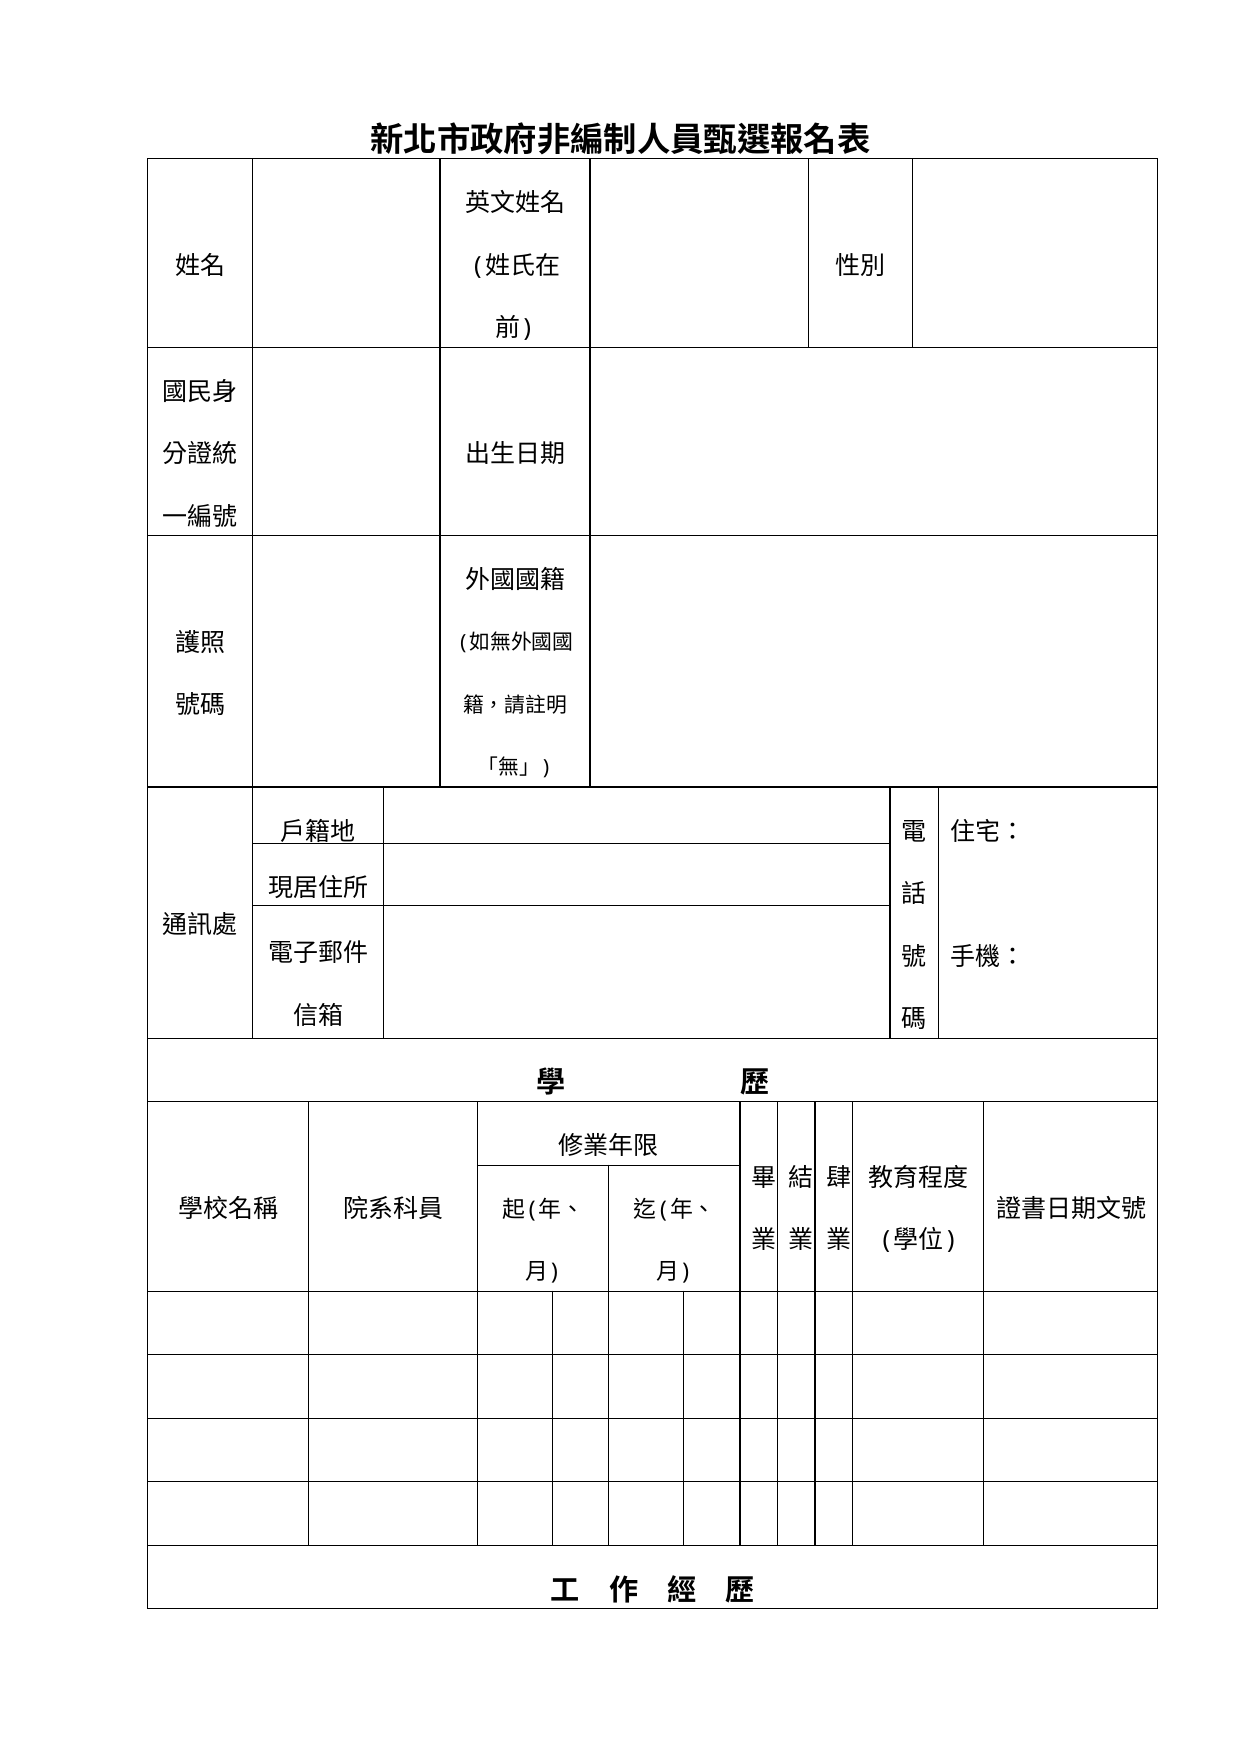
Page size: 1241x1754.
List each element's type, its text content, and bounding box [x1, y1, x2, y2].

table_cell [309, 1292, 477, 1354]
table_cell [816, 1355, 852, 1418]
table_cell 戶籍地 [253, 788, 383, 843]
table_cell 通訊處 [148, 788, 252, 1037]
table_cell [553, 1482, 608, 1545]
table_cell [591, 536, 1157, 786]
table_cell [553, 1355, 608, 1418]
table_cell [853, 1292, 983, 1354]
table_cell [553, 1292, 608, 1354]
table_cell [741, 1482, 777, 1545]
table_cell [384, 906, 889, 1037]
table_cell [853, 1355, 983, 1418]
table_cell [384, 788, 889, 843]
table_cell [741, 1355, 777, 1418]
table_cell 電子郵件信箱 [253, 906, 383, 1037]
table_cell 現居住所 [253, 844, 383, 905]
table_cell 學校名稱 [148, 1102, 308, 1291]
table_cell [609, 1292, 683, 1354]
table_cell [816, 1482, 852, 1545]
table_cell [478, 1482, 552, 1545]
table_cell [309, 1419, 477, 1481]
table_cell 起(年、月) [478, 1166, 608, 1291]
table_cell [253, 536, 439, 786]
table_cell [984, 1419, 1157, 1481]
table_cell 修業年限 [478, 1102, 739, 1164]
table_cell 畢業 [741, 1102, 777, 1291]
table_cell 護照 號碼 [148, 536, 252, 786]
table_cell [148, 1419, 308, 1481]
table_cell [684, 1292, 739, 1354]
table_cell [609, 1419, 683, 1481]
table_header [913, 159, 1157, 347]
text 新北市政府非編制人員甄選報名表 [148, 96, 1092, 158]
table_cell 外國國籍(如無外國國籍，請註明「無」) [441, 536, 589, 786]
table_cell [148, 1482, 308, 1545]
table_cell [384, 844, 889, 905]
table_cell [478, 1419, 552, 1481]
table_cell [148, 1355, 308, 1418]
table_header 英文姓名 (姓氏在前) [441, 159, 589, 347]
table_cell [609, 1355, 683, 1418]
table_cell 院系科員 [309, 1102, 477, 1291]
table_cell [984, 1482, 1157, 1545]
table_header 性別 [809, 159, 912, 347]
table_cell [684, 1355, 739, 1418]
table_cell [478, 1292, 552, 1354]
table_cell 出生日期 [441, 348, 589, 535]
table_cell 肆業 [816, 1102, 852, 1291]
table_cell [778, 1355, 814, 1418]
table_cell 電話號碼 [891, 788, 938, 1037]
table_cell [478, 1355, 552, 1418]
table_cell [984, 1292, 1157, 1354]
table_cell [778, 1292, 814, 1354]
table_cell [609, 1482, 683, 1545]
table_cell 工 作 經 歷 [148, 1546, 1157, 1608]
table_cell 國民身分證統一編號 [148, 348, 252, 535]
table_cell 證書日期文號 [984, 1102, 1157, 1291]
table_cell [816, 1292, 852, 1354]
table_header [591, 159, 808, 347]
table_cell [148, 1292, 308, 1354]
table_cell [741, 1419, 777, 1481]
table_cell [741, 1292, 777, 1354]
table_header [253, 159, 439, 347]
table_cell 結 業 [778, 1102, 814, 1291]
table_cell [684, 1482, 739, 1545]
table_cell [309, 1355, 477, 1418]
table_cell 住宅： 手機： [939, 788, 1157, 1037]
table_cell [591, 348, 1157, 535]
table_cell [984, 1355, 1157, 1418]
table_cell [853, 1419, 983, 1481]
table_cell [253, 348, 439, 535]
table_cell 學 歷 [148, 1039, 1157, 1101]
table_cell [778, 1482, 814, 1545]
table_cell [853, 1482, 983, 1545]
table_cell [553, 1419, 608, 1481]
table_cell [684, 1419, 739, 1481]
table_cell [816, 1419, 852, 1481]
table_header 姓名 [148, 159, 252, 347]
table_cell [778, 1419, 814, 1481]
table_cell 教育程度(學位) [853, 1102, 983, 1291]
table_cell [309, 1482, 477, 1545]
table_cell 迄(年、月) [609, 1166, 739, 1291]
